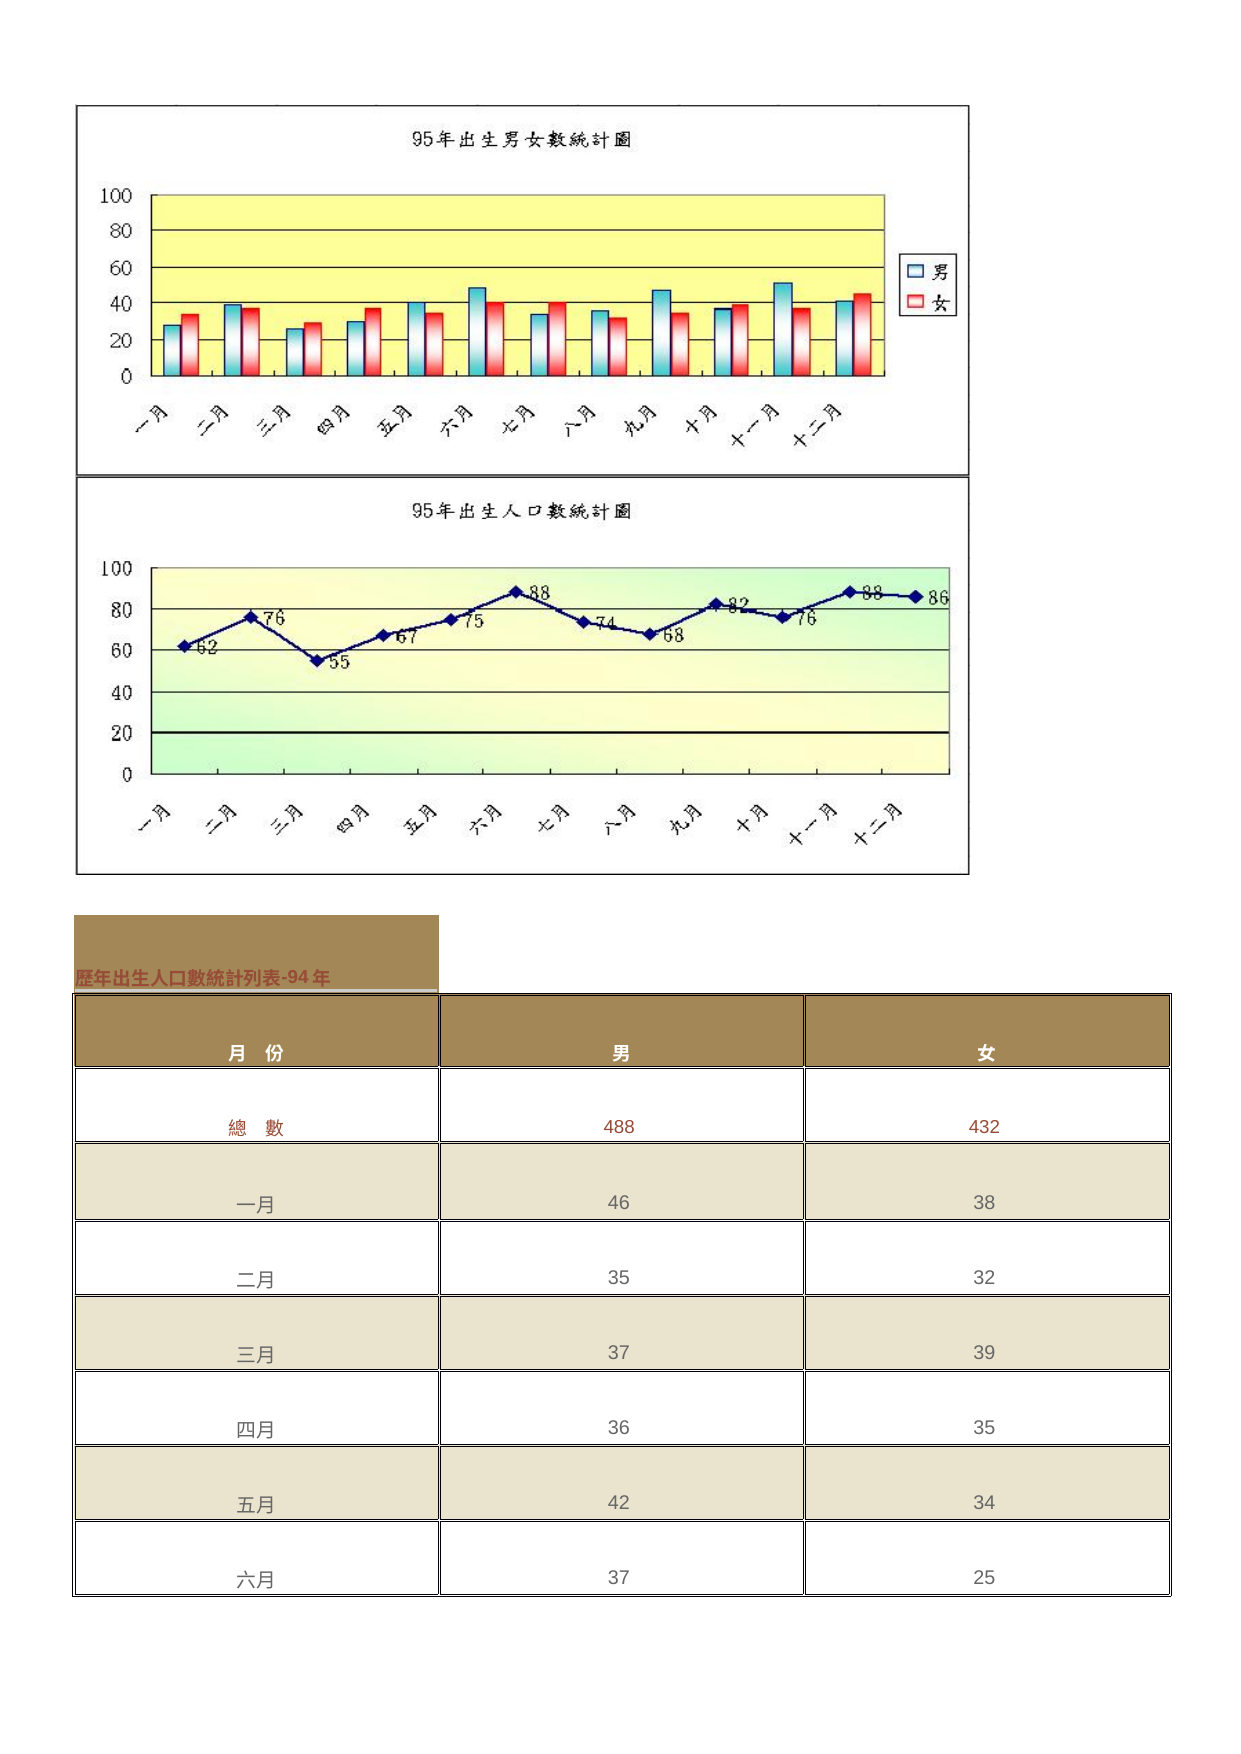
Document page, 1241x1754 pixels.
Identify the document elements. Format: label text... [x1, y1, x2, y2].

table_cell 46 [441, 1144, 803, 1219]
table_cell 三月 [76, 1297, 438, 1369]
table_cell 25 [806, 1522, 1169, 1594]
table_cell 32 [806, 1222, 1169, 1294]
table_cell 37 [441, 1522, 803, 1594]
table_header 歷年出生人口數統計列表-94年 [74, 915, 439, 993]
table_cell 五月 [76, 1447, 438, 1519]
table_cell 一月 [76, 1144, 438, 1219]
table_cell 35 [441, 1222, 803, 1294]
table_cell 總 數 [76, 1069, 438, 1141]
table_cell 四月 [76, 1372, 438, 1444]
table_cell 六月 [76, 1522, 438, 1594]
table_cell 二月 [76, 1222, 438, 1294]
picture [75, 104, 971, 875]
table_cell 38 [806, 1144, 1169, 1219]
table_cell 39 [806, 1297, 1169, 1369]
table_cell 月 份 [76, 996, 438, 1066]
table_cell 42 [441, 1447, 803, 1519]
table_cell 37 [441, 1297, 803, 1369]
table_cell 432 [806, 1069, 1169, 1141]
table_cell 男 [441, 996, 803, 1066]
table_cell 女 [806, 996, 1169, 1066]
table_cell 35 [806, 1372, 1169, 1444]
table_cell 488 [441, 1069, 803, 1141]
table_cell 34 [806, 1447, 1169, 1519]
table_cell 36 [441, 1372, 803, 1444]
